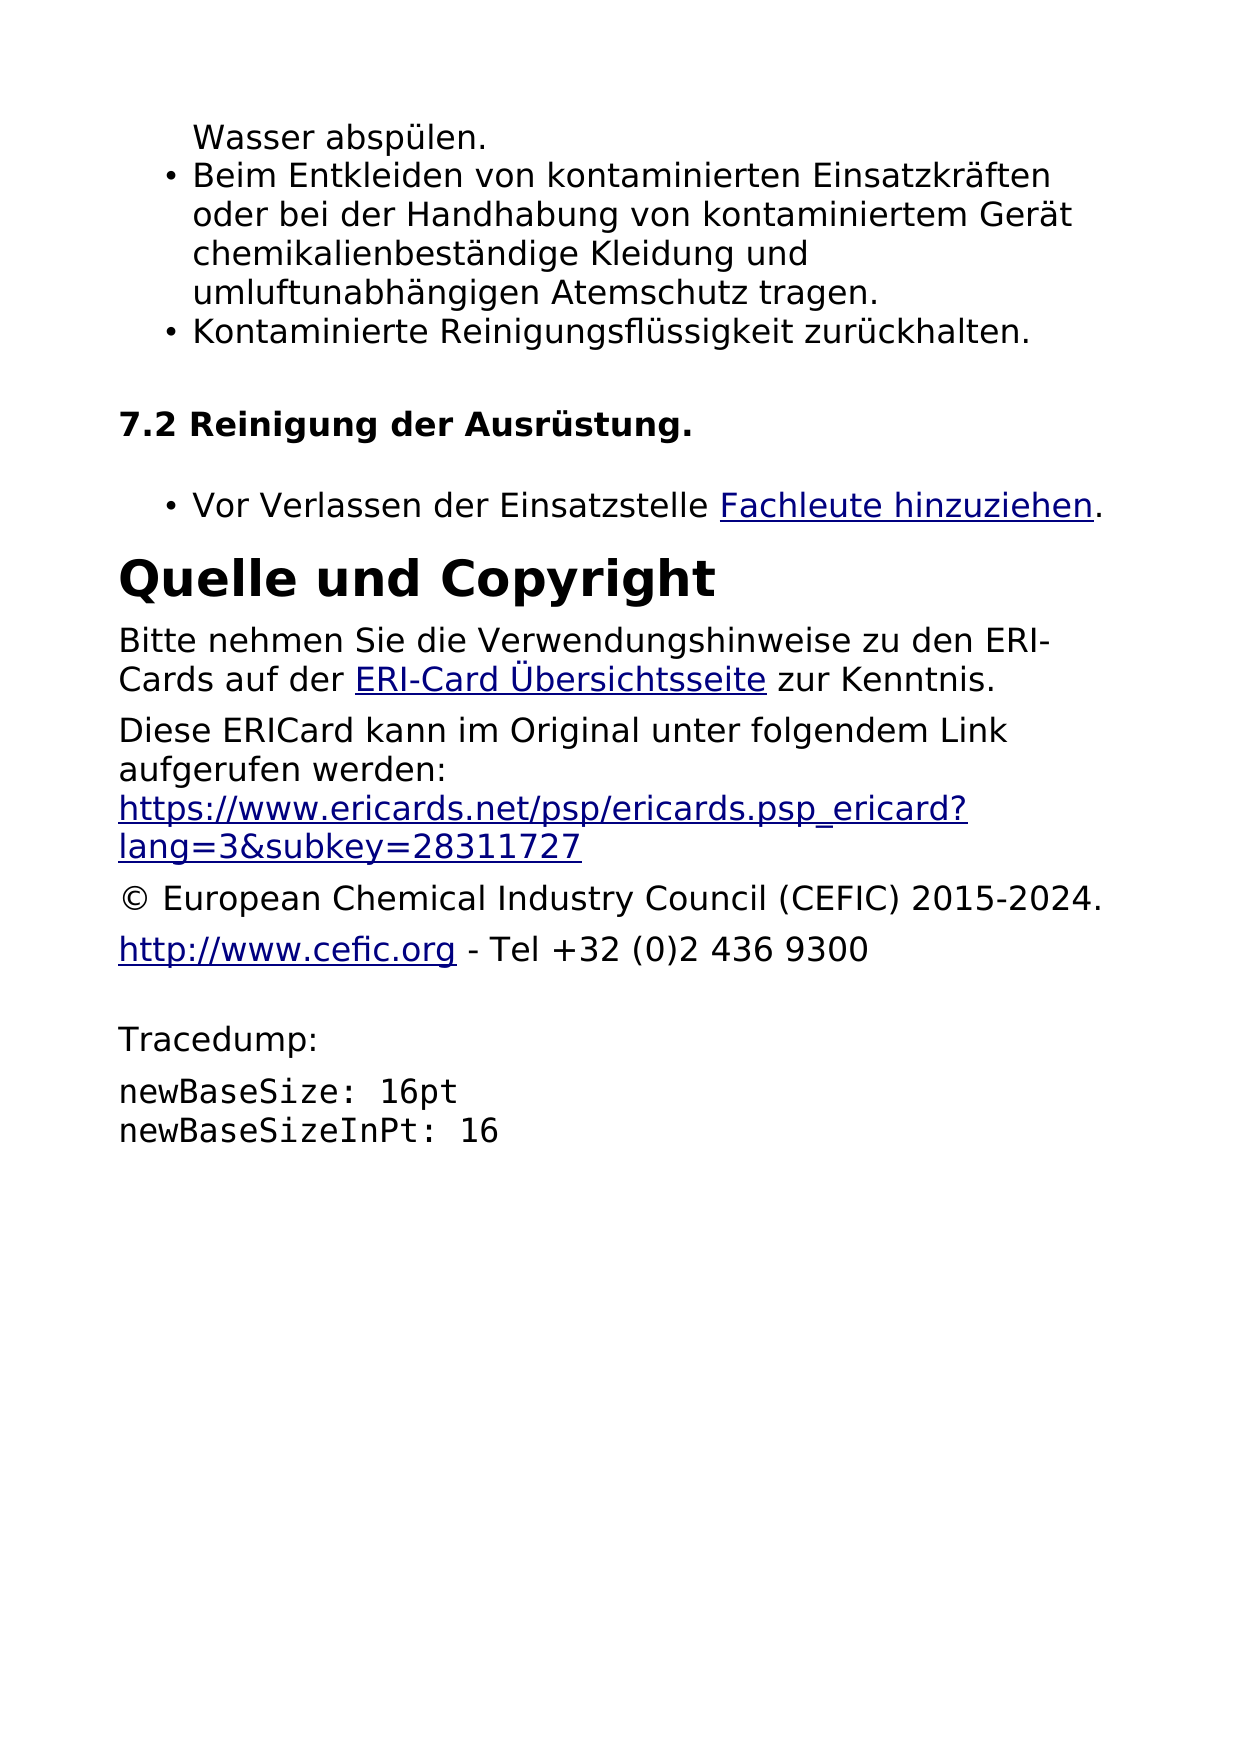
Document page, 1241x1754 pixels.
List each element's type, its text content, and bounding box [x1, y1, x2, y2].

subtitle Quelle und Copyright [118, 550, 1122, 609]
list Kontaminierte Reinigungsflüssigkeit zurückhalten. [177, 312, 1122, 351]
text newBaseSize: 16pt newBaseSizeInPt: 16 [118, 1072, 1122, 1150]
text Bitte nehmen Sie die Verwendungshinweise zu den ERI-Cards auf der ERI-Card Übersichtsseite zur Kenntnis. [118, 621, 1122, 699]
text Diese ERICard kann im Original unter folgendem Link aufgerufen werden: https://www.ericards.net/psp/ericards.psp_ericard?lang=3&subkey=28311727 [118, 711, 1122, 867]
subtitle 7.2 Reinigung der Ausrüstung. [118, 406, 1122, 444]
text http://www.cefic.org - Tel +32 (0)2 436 9300 [118, 931, 1122, 969]
list Beim Entkleiden von kontaminierten Einsatzkräften oder bei der Handhabung von kontaminiertem Gerät chemikalienbeständige Kleidung und umluftunabhängigen Atemschutz tragen. [177, 157, 1122, 312]
text Tracedump: [118, 982, 1122, 1060]
list Vor Verlassen der Einsatzstelle Fachleute hinzuziehen. [177, 487, 1122, 525]
text © European Chemical Industry Council (CEFIC) 2015-2024. [118, 879, 1122, 918]
list Wasser abspülen. [177, 118, 1122, 157]
